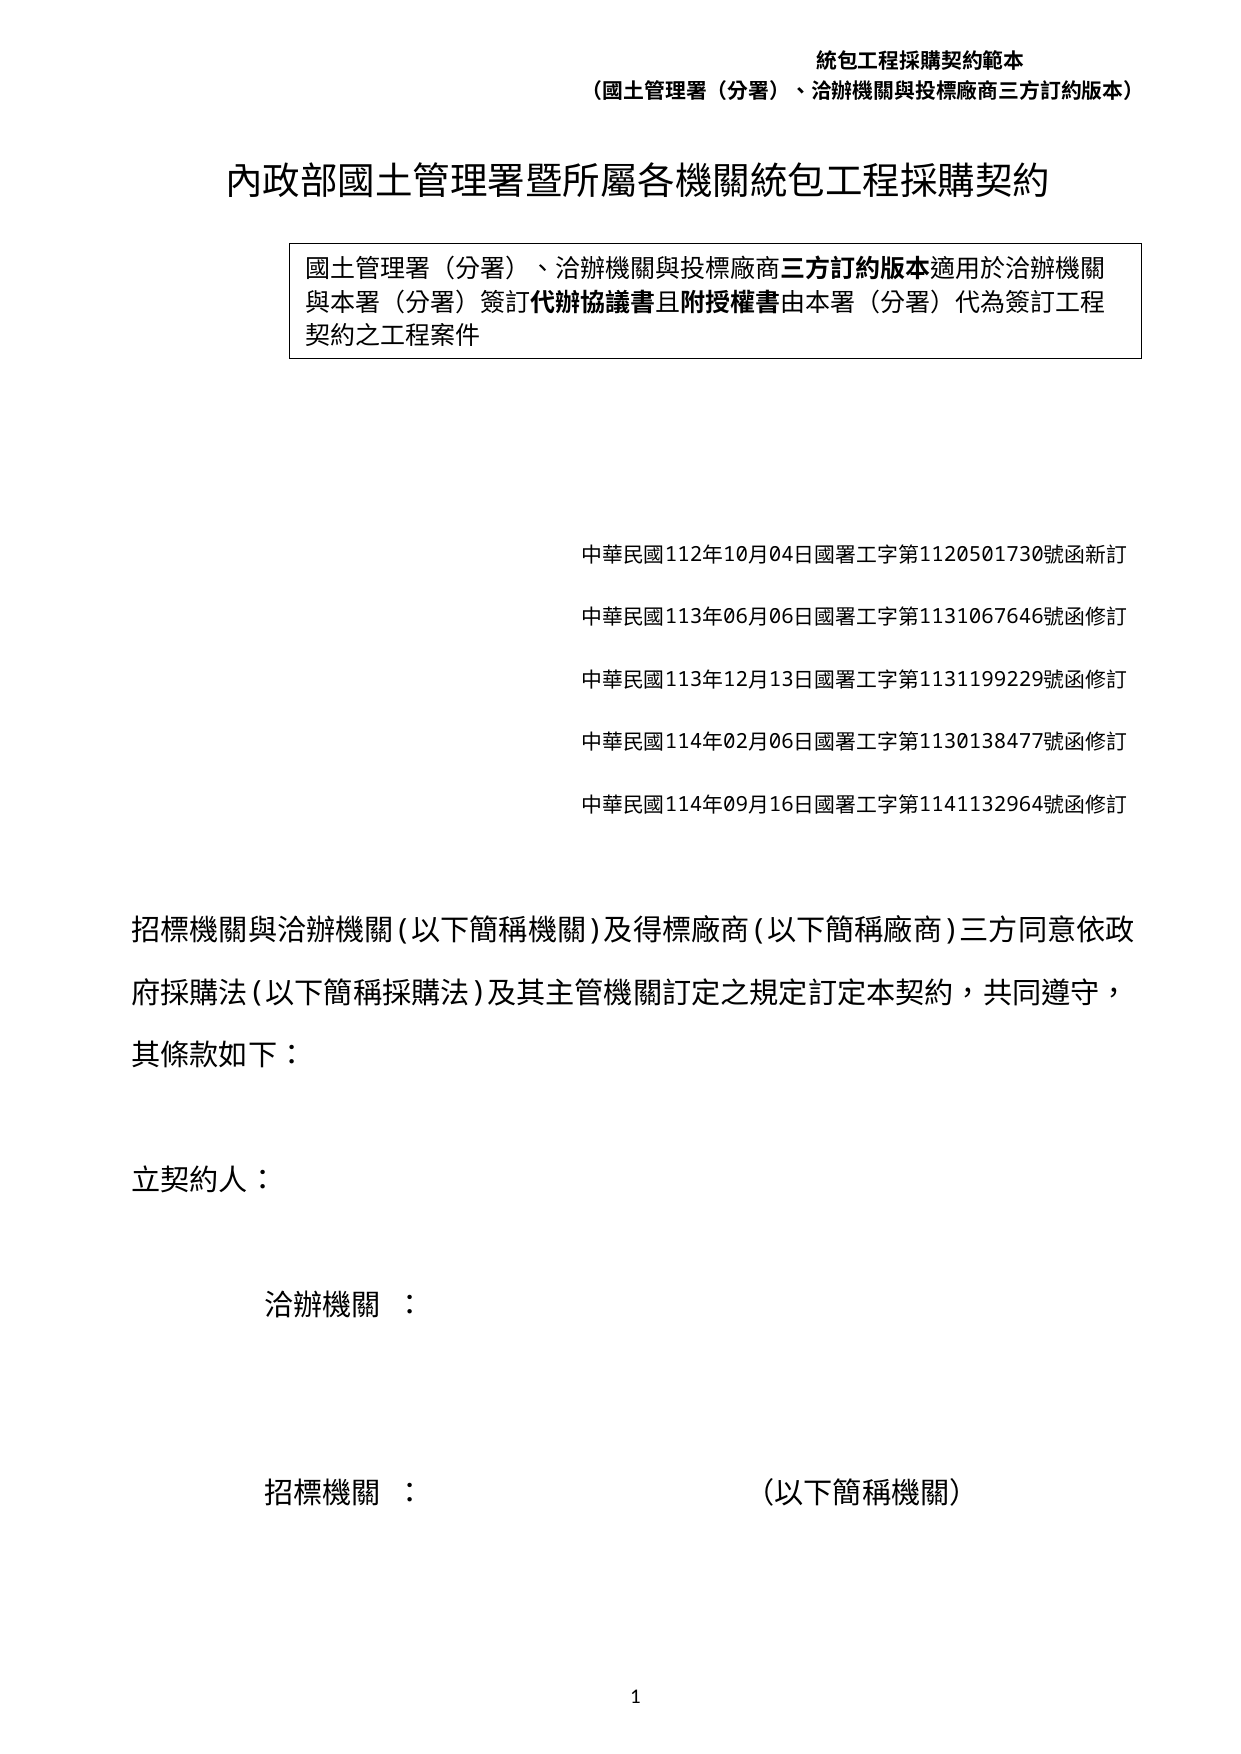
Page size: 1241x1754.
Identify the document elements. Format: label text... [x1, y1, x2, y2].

text 洽辦機關 ： [264, 1261, 1144, 1324]
text 中華民國113年06月06日國署工字第1131067646號函修訂 [581, 574, 1139, 636]
text 招標機關與洽辦機關(以下簡稱機關)及得標廠商(以下簡稱廠商)三方同意依政府採購法(以下簡稱採購法)及其主管機關訂定之規定訂定本契約，共同遵守，其條款如下： [131, 886, 1144, 1074]
text 招標機關 ： （以下簡稱機關） [264, 1449, 1144, 1511]
text 中華民國113年12月13日國署工字第1131199229號函修訂 [581, 636, 1139, 699]
text 中華民國112年10月04日國署工字第1120501730號函新訂 [581, 511, 1139, 574]
text 內政部國土管理署暨所屬各機關統包工程採購契約 [131, 136, 1144, 199]
text 中華民國114年02月06日國署工字第1130138477號函修訂 [581, 699, 1139, 761]
text 國土管理署（分署）、洽辦機關與投標廠商三方訂約版本適用於洽辦機關與本署（分署）簽訂代辦協議書且附授權書由本署（分署）代為簽訂工程契約之工程案件 [305, 251, 1126, 351]
text 立契約人： [131, 1136, 1144, 1199]
text 中華民國114年09月16日國署工字第1141132964號函修訂 [581, 761, 1139, 824]
